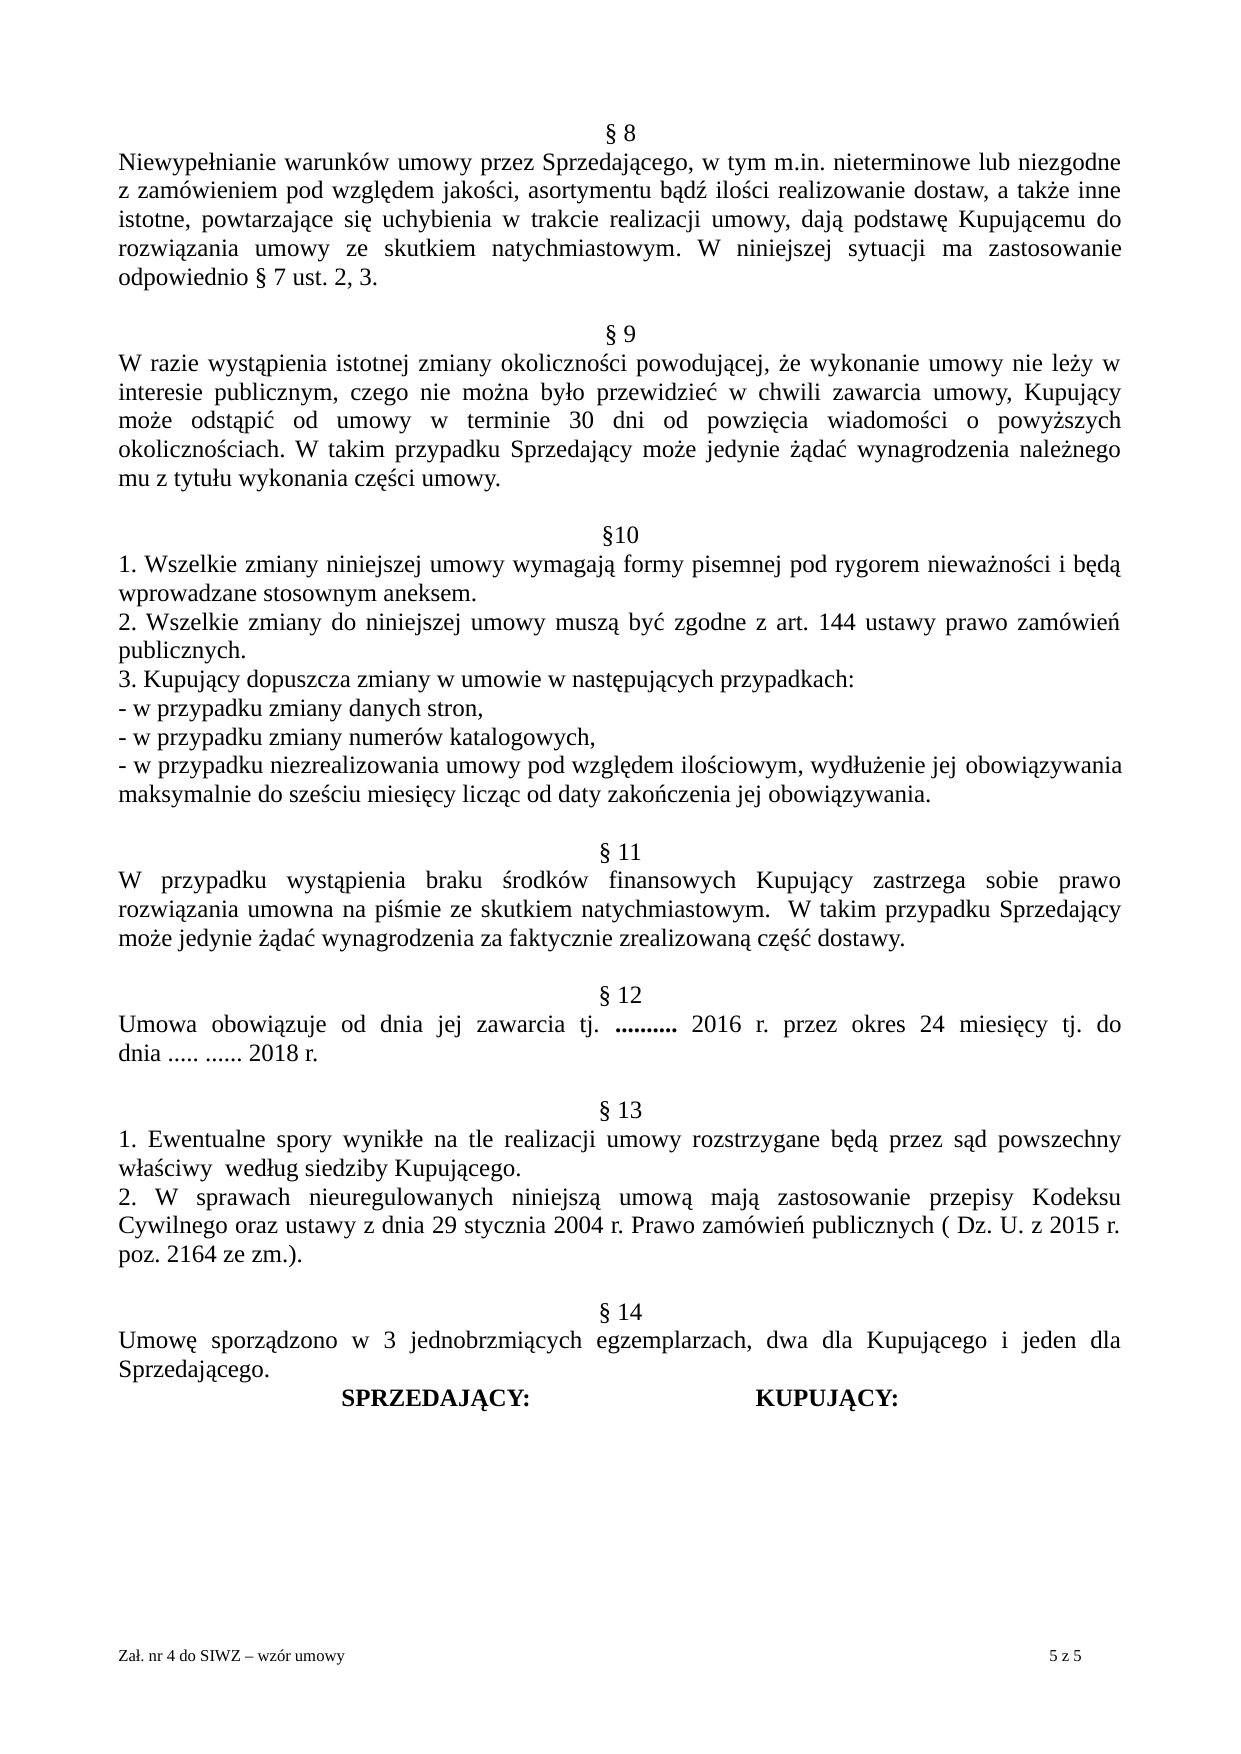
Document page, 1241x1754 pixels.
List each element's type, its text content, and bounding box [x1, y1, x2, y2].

text 1. Wszelkie zmiany niniejszej umowy wymagają formy pisemnej pod rygorem nieważności i będą wprowadzane stosownym aneksem. [118, 549, 1122, 607]
text § 8 [118, 118, 1122, 147]
text SPRZEDAJĄCY: KUPUJĄCY: [118, 1383, 1122, 1412]
text § 9 [118, 319, 1122, 348]
text W razie wystąpienia istotnej zmiany okoliczności powodującej, że wykonanie umowy nie leży w interesie publicznym, czego nie można było przewidzieć w chwili zawarcia umowy, Kupujący może odstąpić od umowy w terminie 30 dni od powzięcia wiadomości o powyższych okolicznościach. W takim przypadku Sprzedający może jedynie żądać wynagrodzenia należnego mu z tytułu wykonania części umowy. [118, 348, 1122, 492]
text § 14 [118, 1297, 1122, 1326]
text Umowę sporządzono w 3 jednobrzmiących egzemplarzach, dwa dla Kupującego i jeden dla Sprzedającego. [118, 1326, 1122, 1383]
text 2. W sprawach nieuregulowanych niniejszą umową mają zastosowanie przepisy Kodeksu Cywilnego oraz ustawy z dnia 29 stycznia 2004 r. Prawo zamówień publicznych ( Dz. U. z 2015 r. poz. 2164 ze zm.). [118, 1182, 1122, 1268]
text §10 [118, 521, 1122, 549]
text - w przypadku niezrealizowania umowy pod względem ilościowym, wydłużenie jej obowiązywania maksymalnie do sześciu miesięcy licząc od daty zakończenia jej obowiązywania. [118, 751, 1122, 808]
text § 12 [118, 981, 1122, 1009]
text 1. Ewentualne spory wynikłe na tle realizacji umowy rozstrzygane będą przez sąd powszechny właściwy według siedziby Kupującego. [118, 1124, 1122, 1182]
text - w przypadku zmiany numerów katalogowych, [118, 722, 1122, 751]
text 2. Wszelkie zmiany do niniejszej umowy muszą być zgodne z art. 144 ustawy prawo zamówień publicznych. [118, 607, 1122, 664]
text § 11 [118, 837, 1122, 866]
text - w przypadku zmiany danych stron, [118, 693, 1122, 722]
text Niewypełnianie warunków umowy przez Sprzedającego, w tym m.in. nieterminowe lub niezgodne z zamówieniem pod względem jakości, asortymentu bądź ilości realizowanie dostaw, a także inne istotne, powtarzające się uchybienia w trakcie realizacji umowy, dają podstawę Kupującemu do rozwiązania umowy ze skutkiem natychmiastowym. W niniejszej sytuacji ma zastosowanie odpowiednio § 7 ust. 2, 3. [118, 147, 1122, 291]
text Umowa obowiązuje od dnia jej zawarcia tj. .......... 2016 r. przez okres 24 miesięcy tj. do dnia ..... ...... 2018 r. [118, 1009, 1122, 1067]
text § 13 [118, 1096, 1122, 1124]
text 3. Kupujący dopuszcza zmiany w umowie w następujących przypadkach: [118, 664, 1122, 693]
text W przypadku wystąpienia braku środków finansowych Kupujący zastrzega sobie prawo rozwiązania umowna na piśmie ze skutkiem natychmiastowym. W takim przypadku Sprzedający może jedynie żądać wynagrodzenia za faktycznie zrealizowaną część dostawy. [118, 866, 1122, 952]
